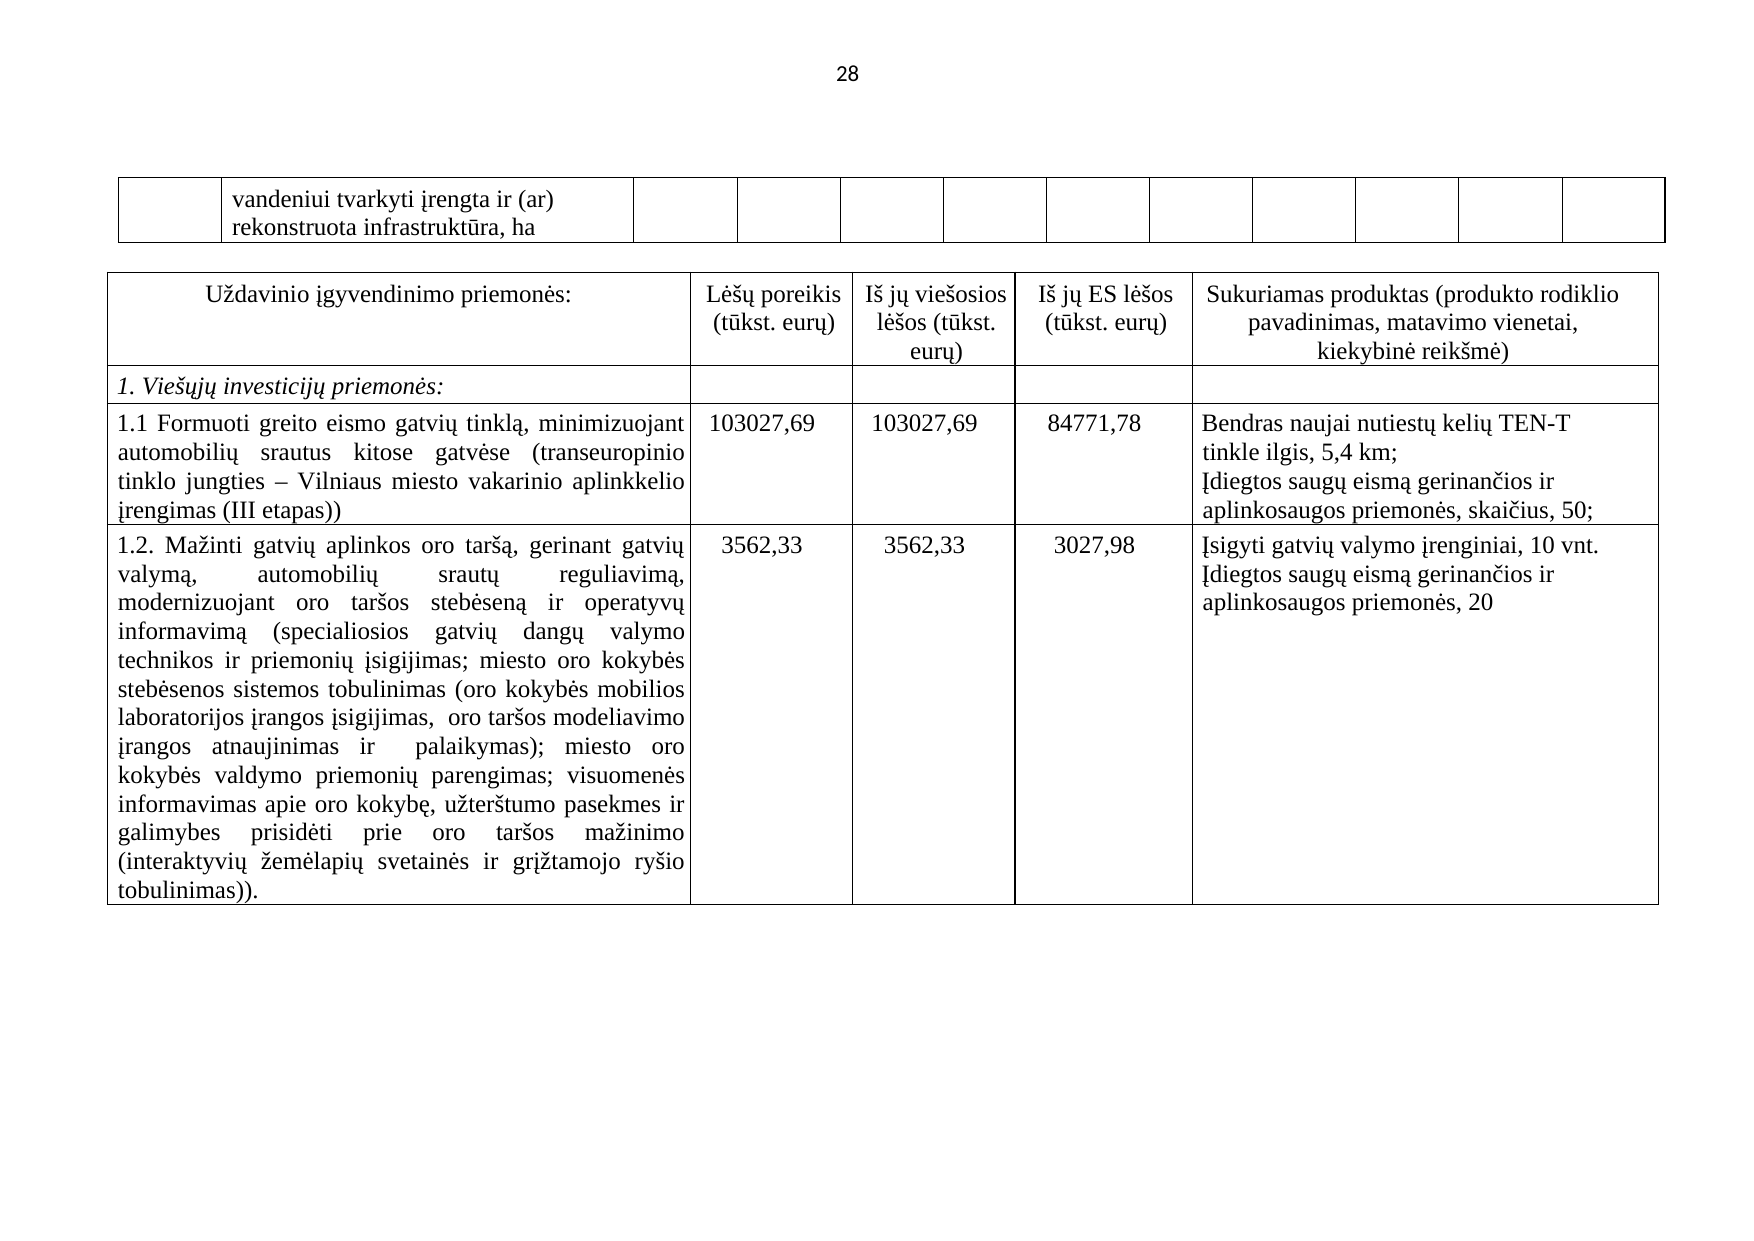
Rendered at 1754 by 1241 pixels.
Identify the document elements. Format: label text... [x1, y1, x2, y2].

table_cell [853, 366, 1014, 402]
table_cell [841, 178, 943, 242]
table_cell vandeniui tvarkyti įrengta ir (ar) rekonstruota infrastruktūra, ha [222, 178, 633, 242]
table_cell Įsigyti gatvių valymo įrenginiai, 10 vnt. Įdiegtos saugų eismą gerinančios ir aplinkosaugos priemonės, 20 [1193, 525, 1658, 904]
table_cell 1.2. Mažinti gatvių aplinkos oro taršą, gerinant gatvių valymą, automobilių srautų reguliavimą, modernizuojant oro taršos stebėseną ir operatyvų informavimą (specialiosios gatvių dangų valymo technikos ir priemonių įsigijimas; miesto oro kokybės stebėsenos sistemos tobulinimas (oro kokybės mobilios laboratorijos įrangos įsigijimas, oro taršos modeliavimo įrangos atnaujinimas ir palaikymas); miesto oro kokybės valdymo priemonių parengimas; visuomenės informavimas apie oro kokybę, užterštumo pasekmes ir galimybes prisidėti prie oro taršos mažinimo (interaktyvių žemėlapių svetainės ir grįžtamojo ryšio tobulinimas)). [108, 525, 690, 904]
table_cell 3027,98 [1016, 525, 1192, 904]
table_cell [1193, 366, 1658, 402]
table_cell [1459, 178, 1562, 242]
table_cell 84771,78 [1016, 404, 1192, 524]
table_header Uždavinio įgyvendinimo priemonės: [108, 273, 690, 365]
table_cell [738, 178, 840, 242]
table_cell [634, 178, 737, 242]
table_header Sukuriamas produktas (produkto rodiklio pavadinimas, matavimo vienetai, kiekybinė reikšmė) [1193, 273, 1658, 365]
table_cell 1. Viešųjų investicijų priemonės: [108, 366, 690, 402]
table_cell [1047, 178, 1149, 242]
table_cell [119, 178, 221, 242]
table_header Iš jų viešosios lėšos (tūkst. eurų) [853, 273, 1014, 365]
table_cell [1356, 178, 1458, 242]
table_cell [1253, 178, 1355, 242]
table_cell 3562,33 [853, 525, 1014, 904]
table_cell [691, 366, 852, 402]
table_cell 103027,69 [853, 404, 1014, 524]
table_header Lėšų poreikis (tūkst. eurų) [691, 273, 852, 365]
table_cell [1150, 178, 1252, 242]
table_cell 103027,69 [691, 404, 852, 524]
table_cell 3562,33 [691, 525, 852, 904]
table_cell Bendras naujai nutiestų kelių TEN-T tinkle ilgis, 5,4 km; Įdiegtos saugų eismą gerinančios ir aplinkosaugos priemonės, skaičius, 50; [1193, 404, 1658, 524]
table_cell [1563, 178, 1664, 242]
table_header Iš jų ES lėšos (tūkst. eurų) [1016, 273, 1192, 365]
table_cell [1016, 366, 1192, 402]
table_cell [944, 178, 1046, 242]
table_cell 1.1 Formuoti greito eismo gatvių tinklą, minimizuojant automobilių srautus kitose gatvėse (transeuropinio tinklo jungties – Vilniaus miesto vakarinio aplinkkelio įrengimas (III etapas)) [108, 404, 690, 524]
